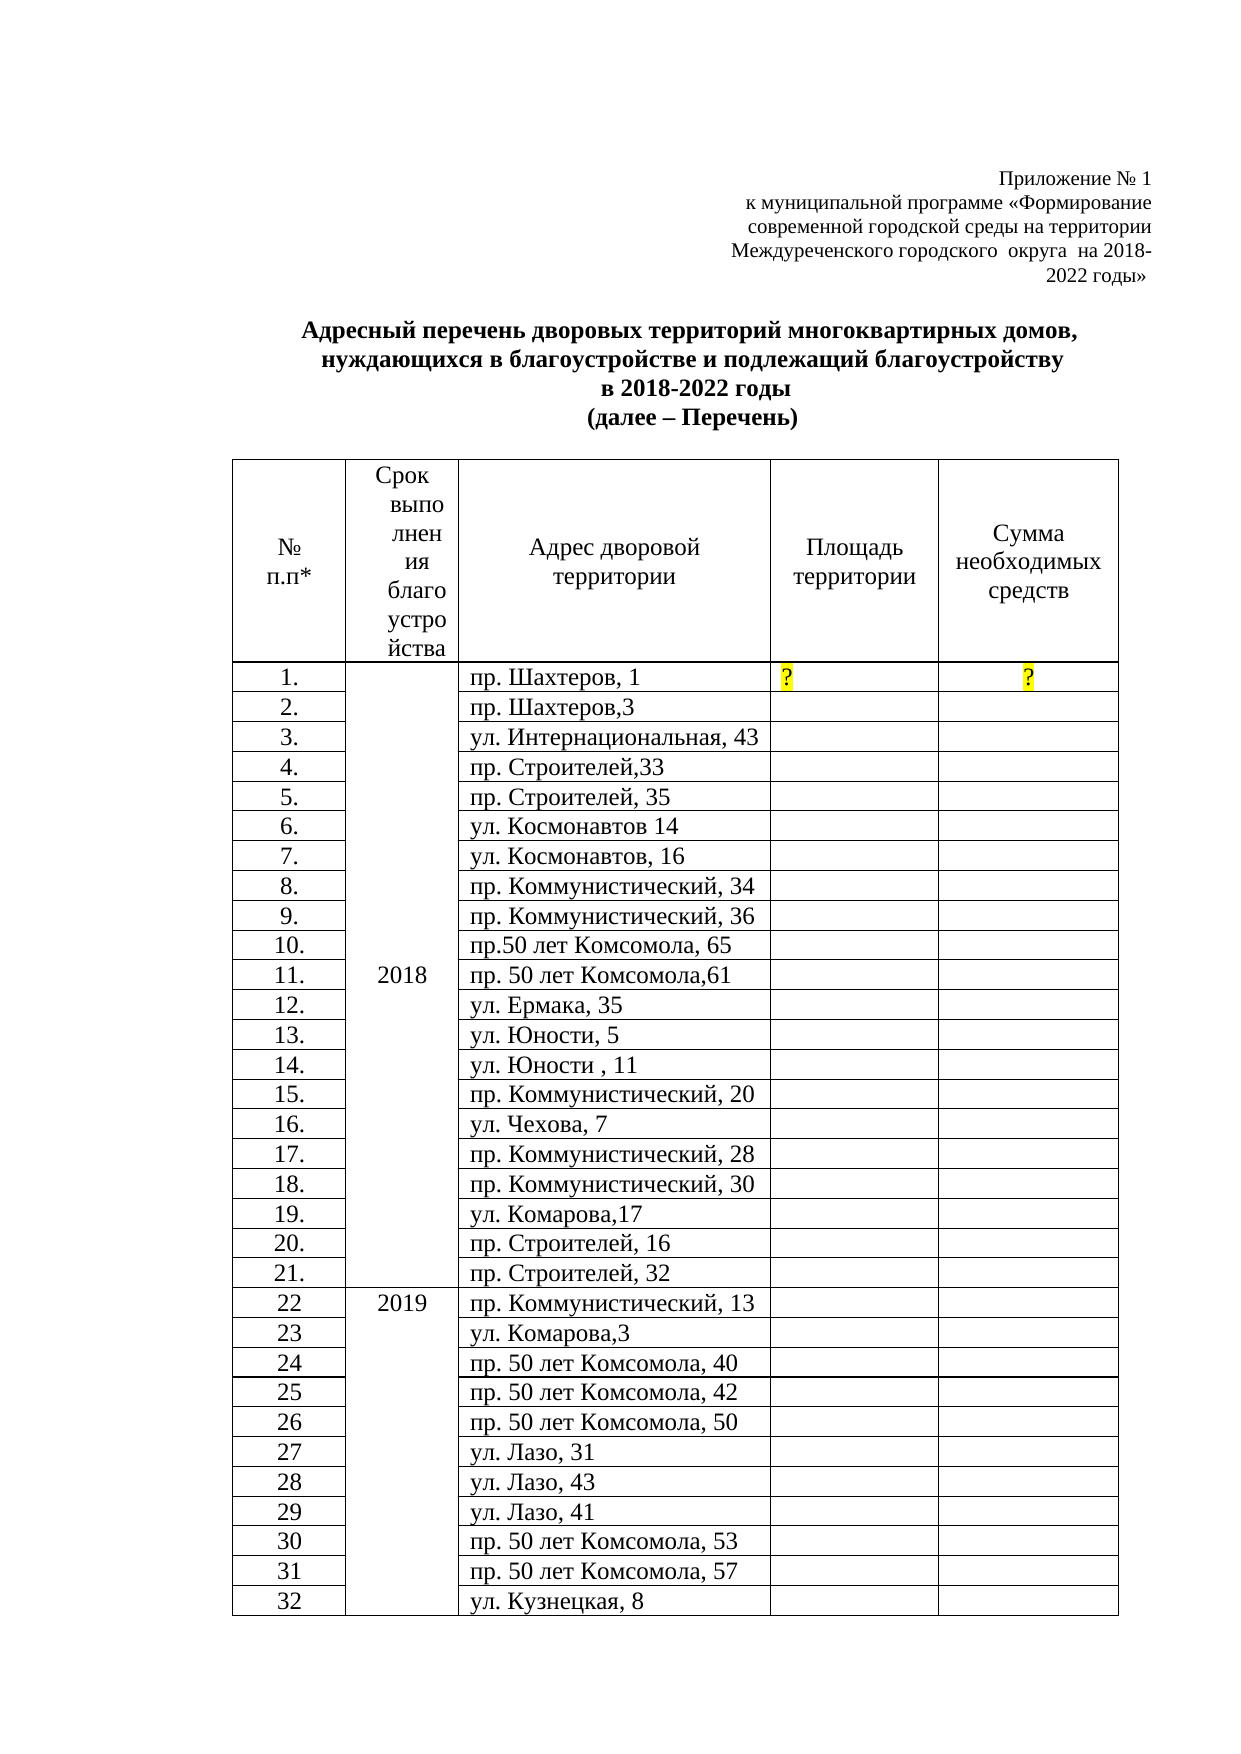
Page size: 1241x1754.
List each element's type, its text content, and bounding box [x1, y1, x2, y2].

table_cell пр. Строителей, 35 [459, 782, 770, 810]
table_cell [771, 1378, 938, 1406]
table_cell [771, 1139, 938, 1168]
table_cell ул. Комарова,17 [459, 1199, 770, 1227]
table_cell 17. [233, 1139, 345, 1168]
table_cell [939, 1348, 1118, 1376]
table_cell [939, 1407, 1118, 1436]
table_cell [771, 1467, 938, 1496]
table_cell [771, 1199, 938, 1227]
table_cell 4. [233, 752, 345, 781]
text нуждающихся в благоустройстве и подлежащий благоустройству [159, 344, 1152, 373]
table_cell [771, 1080, 938, 1108]
table_cell [939, 1288, 1118, 1317]
table_cell 30 [233, 1526, 345, 1555]
table_cell 18. [233, 1169, 345, 1198]
table_cell [939, 1199, 1118, 1227]
table_header Адрес дворовой территории [459, 460, 770, 661]
table_cell 2018 [346, 663, 458, 1287]
table_cell ? [771, 663, 938, 691]
table_cell [771, 1437, 938, 1466]
table_cell ул. Лазо, 31 [459, 1437, 770, 1466]
table_cell [939, 990, 1118, 1019]
table_cell 12. [233, 990, 345, 1019]
table_cell [771, 1229, 938, 1257]
table_cell [939, 1318, 1118, 1347]
table_cell [771, 1288, 938, 1317]
table_cell 25 [233, 1378, 345, 1406]
table_cell 26 [233, 1407, 345, 1436]
table_cell 5. [233, 782, 345, 810]
table_cell [771, 782, 938, 810]
table_cell 27 [233, 1437, 345, 1466]
table_cell [771, 1497, 938, 1525]
table_cell [939, 1169, 1118, 1198]
table_cell ул. Ермака, 35 [459, 990, 770, 1019]
table_cell пр. 50 лет Комсомола, 53 [459, 1526, 770, 1555]
table_cell [939, 1526, 1118, 1555]
table_cell [771, 960, 938, 989]
table_cell [939, 1258, 1118, 1287]
table_cell пр. Шахтеров,3 [459, 692, 770, 721]
table_cell [939, 1378, 1118, 1406]
table_cell [771, 1169, 938, 1198]
table_cell [771, 692, 938, 721]
table_header Площадь территории [771, 460, 938, 661]
table_cell [939, 960, 1118, 989]
table_cell пр. Коммунистический, 30 [459, 1169, 770, 1198]
table_cell [771, 811, 938, 840]
table_cell 2. [233, 692, 345, 721]
table_cell 29 [233, 1497, 345, 1525]
table_cell пр. 50 лет Комсомола, 42 [459, 1378, 770, 1406]
table_cell [939, 1229, 1118, 1257]
table_cell 10. [233, 931, 345, 959]
table_cell 16. [233, 1109, 345, 1138]
table_cell [939, 752, 1118, 781]
table_cell [939, 1050, 1118, 1078]
table_cell пр. 50 лет Комсомола,61 [459, 960, 770, 989]
table_cell пр. 50 лет Комсомола, 50 [459, 1407, 770, 1436]
text к муниципальной программе «Формирование современной городской среды на территории Междуреченского городского округа на 2018-2022 годы» [691, 190, 1152, 287]
table_cell ул. Кузнецкая, 8 [459, 1586, 770, 1615]
table_cell [939, 692, 1118, 721]
table_cell [939, 1437, 1118, 1466]
table_cell [771, 722, 938, 751]
table_cell 19. [233, 1199, 345, 1227]
table_cell [939, 871, 1118, 900]
table_cell 31 [233, 1556, 345, 1585]
table_cell 6. [233, 811, 345, 840]
table_cell [771, 901, 938, 929]
table_cell [771, 1109, 938, 1138]
table_cell [939, 1586, 1118, 1615]
table_cell 14. [233, 1050, 345, 1078]
table_cell [939, 1109, 1118, 1138]
table_cell 11. [233, 960, 345, 989]
table_cell ул. Космонавтов, 16 [459, 841, 770, 870]
table_cell пр. Коммунистический, 13 [459, 1288, 770, 1317]
table_cell [771, 1526, 938, 1555]
table_cell [939, 1080, 1118, 1108]
table_cell [771, 1258, 938, 1287]
table_cell ул. Интернациональная, 43 [459, 722, 770, 751]
table_cell пр. Шахтеров, 1 [459, 663, 770, 691]
table_cell [939, 1497, 1118, 1525]
table_cell ул. Юности , 11 [459, 1050, 770, 1078]
table_cell [939, 782, 1118, 810]
table_cell пр. Коммунистический, 20 [459, 1080, 770, 1108]
text Адресный перечень дворовых территорий многоквартирных домов, [159, 315, 1152, 344]
table_cell 20. [233, 1229, 345, 1257]
text Приложение № 1 [691, 166, 1152, 190]
text (далее – Перечень) [159, 402, 1152, 430]
table_cell 7. [233, 841, 345, 870]
table_cell [771, 1050, 938, 1078]
table_cell 21. [233, 1258, 345, 1287]
table_cell ул. Чехова, 7 [459, 1109, 770, 1138]
table_cell [939, 1556, 1118, 1585]
table_cell 13. [233, 1020, 345, 1049]
table_cell ул. Лазо, 43 [459, 1467, 770, 1496]
table_cell [771, 1020, 938, 1049]
table_cell пр. Коммунистический, 36 [459, 901, 770, 929]
table_cell пр. 50 лет Комсомола, 40 [459, 1348, 770, 1376]
table_cell пр. Коммунистический, 34 [459, 871, 770, 900]
table_cell [771, 1318, 938, 1347]
text в 2018-2022 годы [159, 373, 1152, 402]
table_cell ул. Лазо, 41 [459, 1497, 770, 1525]
table_cell пр. Строителей, 16 [459, 1229, 770, 1257]
table_cell ул. Юности, 5 [459, 1020, 770, 1049]
table_cell [771, 1556, 938, 1585]
table_cell 24 [233, 1348, 345, 1376]
table_cell [771, 990, 938, 1019]
table_cell 15. [233, 1080, 345, 1108]
table_cell 22 [233, 1288, 345, 1317]
table_cell 32 [233, 1586, 345, 1615]
table_cell 23 [233, 1318, 345, 1347]
table_cell 2019 [346, 1288, 458, 1615]
table_cell пр. 50 лет Комсомола, 57 [459, 1556, 770, 1585]
table_cell [771, 1586, 938, 1615]
table_cell [939, 722, 1118, 751]
table_cell [939, 841, 1118, 870]
table_cell [771, 1348, 938, 1376]
table_cell ул. Космонавтов 14 [459, 811, 770, 840]
table_cell ? [939, 663, 1118, 691]
table_cell [939, 901, 1118, 929]
table_cell пр. Коммунистический, 28 [459, 1139, 770, 1168]
table_cell [771, 841, 938, 870]
table_cell пр.50 лет Комсомола, 65 [459, 931, 770, 959]
table_cell ул. Комарова,3 [459, 1318, 770, 1347]
table_cell [939, 1020, 1118, 1049]
table_cell 3. [233, 722, 345, 751]
table_cell пр. Строителей,33 [459, 752, 770, 781]
table_header Сумма необходимых средств [939, 460, 1118, 661]
table_cell [939, 1139, 1118, 1168]
table_cell [771, 1407, 938, 1436]
table_cell 1. [233, 663, 345, 691]
table_cell [939, 811, 1118, 840]
table_cell 8. [233, 871, 345, 900]
table_cell [771, 931, 938, 959]
table_cell 9. [233, 901, 345, 929]
table_cell 28 [233, 1467, 345, 1496]
table_cell [939, 931, 1118, 959]
table_header № п.п* [233, 460, 345, 661]
table_cell [939, 1467, 1118, 1496]
table_cell пр. Строителей, 32 [459, 1258, 770, 1287]
table_header Срок выполнения благоустройства [346, 460, 458, 661]
table_cell [771, 871, 938, 900]
table_cell [771, 752, 938, 781]
